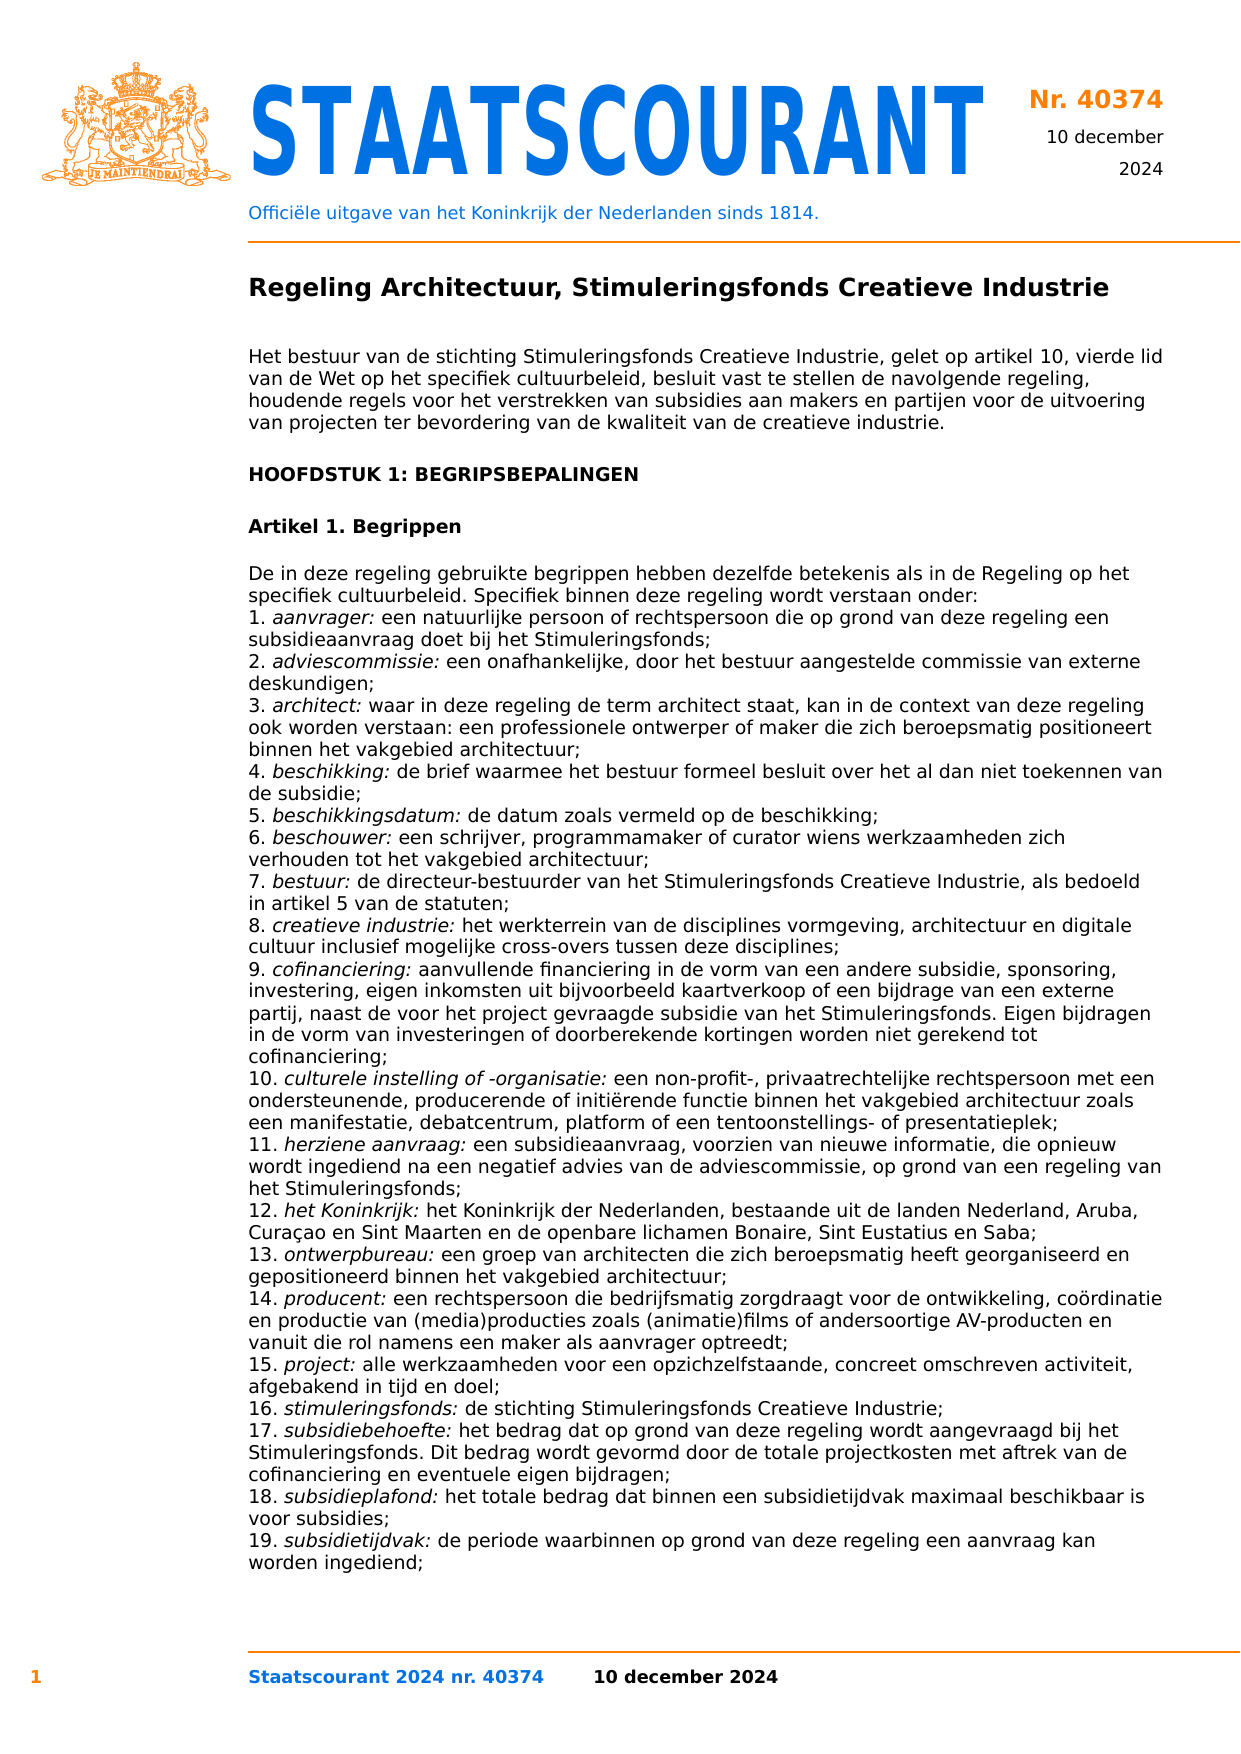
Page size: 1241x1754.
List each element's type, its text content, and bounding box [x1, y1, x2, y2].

text 12. het Koninkrijk: het Koninkrijk der Nederlanden, bestaande uit de landen Nederland, Aruba, Curaçao en Sint Maarten en de openbare lichamen Bonaire, Sint Eustatius en Saba; [248, 1200, 1163, 1244]
table_header Nr. 40374 [998, 62, 1240, 121]
text 14. producent: een rechtspersoon die bedrijfsmatig zorgdraagt voor de ontwikkeling, coördinatie en productie van (media)producties zoals (animatie)films of andersoortige AV-producten en vanuit die rol namens een maker als aanvrager optreedt; [248, 1288, 1163, 1354]
table_cell 2024 [998, 153, 1240, 203]
picture [41, 62, 231, 186]
text 9. cofinanciering: aanvullende financiering in de vorm van een andere subsidie, sponsoring, investering, eigen inkomsten uit bijvoorbeeld kaartverkoop of een bijdrage van een externe partij, naast de voor het project gevraagde subsidie van het Stimuleringsfonds. Eigen bijdragen in de vorm van investeringen of doorberekende kortingen worden niet gerekend tot cofinanciering; [248, 958, 1163, 1068]
table_cell 10 december [998, 121, 1240, 153]
table_header [25, 62, 248, 241]
subtitle Artikel 1. Begrippen [248, 516, 1163, 538]
text 16. stimuleringsfonds: de stichting Stimuleringsfonds Creatieve Industrie; [248, 1398, 1163, 1420]
text 19. subsidietijdvak: de periode waarbinnen op grond van deze regeling een aanvraag kan worden ingediend; [248, 1530, 1163, 1574]
text 18. subsidieplafond: het totale bedrag dat binnen een subsidietijdvak maximaal beschikbaar is voor subsidies; [248, 1486, 1163, 1530]
text 1. aanvrager: een natuurlijke persoon of rechtspersoon die op grond van deze regeling een subsidieaanvraag doet bij het Stimuleringsfonds; [248, 607, 1163, 651]
text 5. beschikkingsdatum: de datum zoals vermeld op de beschikking; [248, 804, 1163, 827]
subtitle HOOFDSTUK 1: BEGRIPSBEPALINGEN [248, 464, 1163, 486]
text 8. creatieve industrie: het werkterrein van de disciplines vormgeving, architectuur en digitale cultuur inclusief mogelijke cross-overs tussen deze disciplines; [248, 914, 1163, 958]
text 11. herziene aanvraag: een subsidieaanvraag, voorzien van nieuwe informatie, die opnieuw wordt ingediend na een negatief advies van de adviescommissie, op grond van een regeling van het Stimuleringsfonds; [248, 1134, 1163, 1200]
text 4. beschikking: de brief waarmee het bestuur formeel besluit over het al dan niet toekennen van de subsidie; [248, 761, 1163, 804]
text 15. project: alle werkzaamheden voor een opzichzelfstaande, concreet omschreven activiteit, afgebakend in tijd en doel; [248, 1354, 1163, 1398]
table_cell Officiële uitgave van het Koninkrijk der Nederlanden sinds 1814. [248, 203, 1240, 241]
text 6. beschouwer: een schrijver, programmamaker of curator wiens werkzaamheden zich verhouden tot het vakgebied architectuur; [248, 827, 1163, 871]
text 10. culturele instelling of -organisatie: een non-profit-, privaatrechtelijke rechtspersoon met een ondersteunende, producerende of initiërende functie binnen het vakgebied architectuur zoals een manifestatie, debatcentrum, platform of een tentoonstellings- of presentatieplek; [248, 1068, 1163, 1134]
text De in deze regeling gebruikte begrippen hebben dezelfde betekenis als in de Regeling op het specifiek cultuurbeleid. Specifiek binnen deze regeling wordt verstaan onder: [248, 563, 1163, 607]
text 2. adviescommissie: een onafhankelijke, door het bestuur aangestelde commissie van externe deskundigen; [248, 651, 1163, 695]
text 13. ontwerpbureau: een groep van architecten die zich beroepsmatig heeft georganiseerd en gepositioneerd binnen het vakgebied architectuur; [248, 1244, 1163, 1288]
text 17. subsidiebehoefte: het bedrag dat op grond van deze regeling wordt aangevraagd bij het Stimuleringsfonds. Dit bedrag wordt gevormd door de totale projectkosten met aftrek van de cofinanciering en eventuele eigen bijdragen; [248, 1420, 1163, 1486]
subtitle Regeling Architectuur, Stimuleringsfonds Creatieve Industrie [248, 273, 1163, 302]
text 7. bestuur: de directeur-bestuurder van het Stimuleringsfonds Creatieve Industrie, als bedoeld in artikel 5 van de statuten; [248, 871, 1163, 914]
text 3. architect: waar in deze regeling de term architect staat, kan in de context van deze regeling ook worden verstaan: een professionele ontwerper of maker die zich beroepsmatig positioneert binnen het vakgebied architectuur; [248, 695, 1163, 761]
table_header STAATSCOURANT [248, 62, 998, 203]
text Het bestuur van de stichting Stimuleringsfonds Creatieve Industrie, gelet op artikel 10, vierde lid van de Wet op het specifiek cultuurbeleid, besluit vast te stellen de navolgende regeling, houdende regels voor het verstrekken van subsidies aan makers en partijen voor de uitvoering van projecten ter bevordering van de kwaliteit van de creatieve industrie. [248, 346, 1163, 434]
